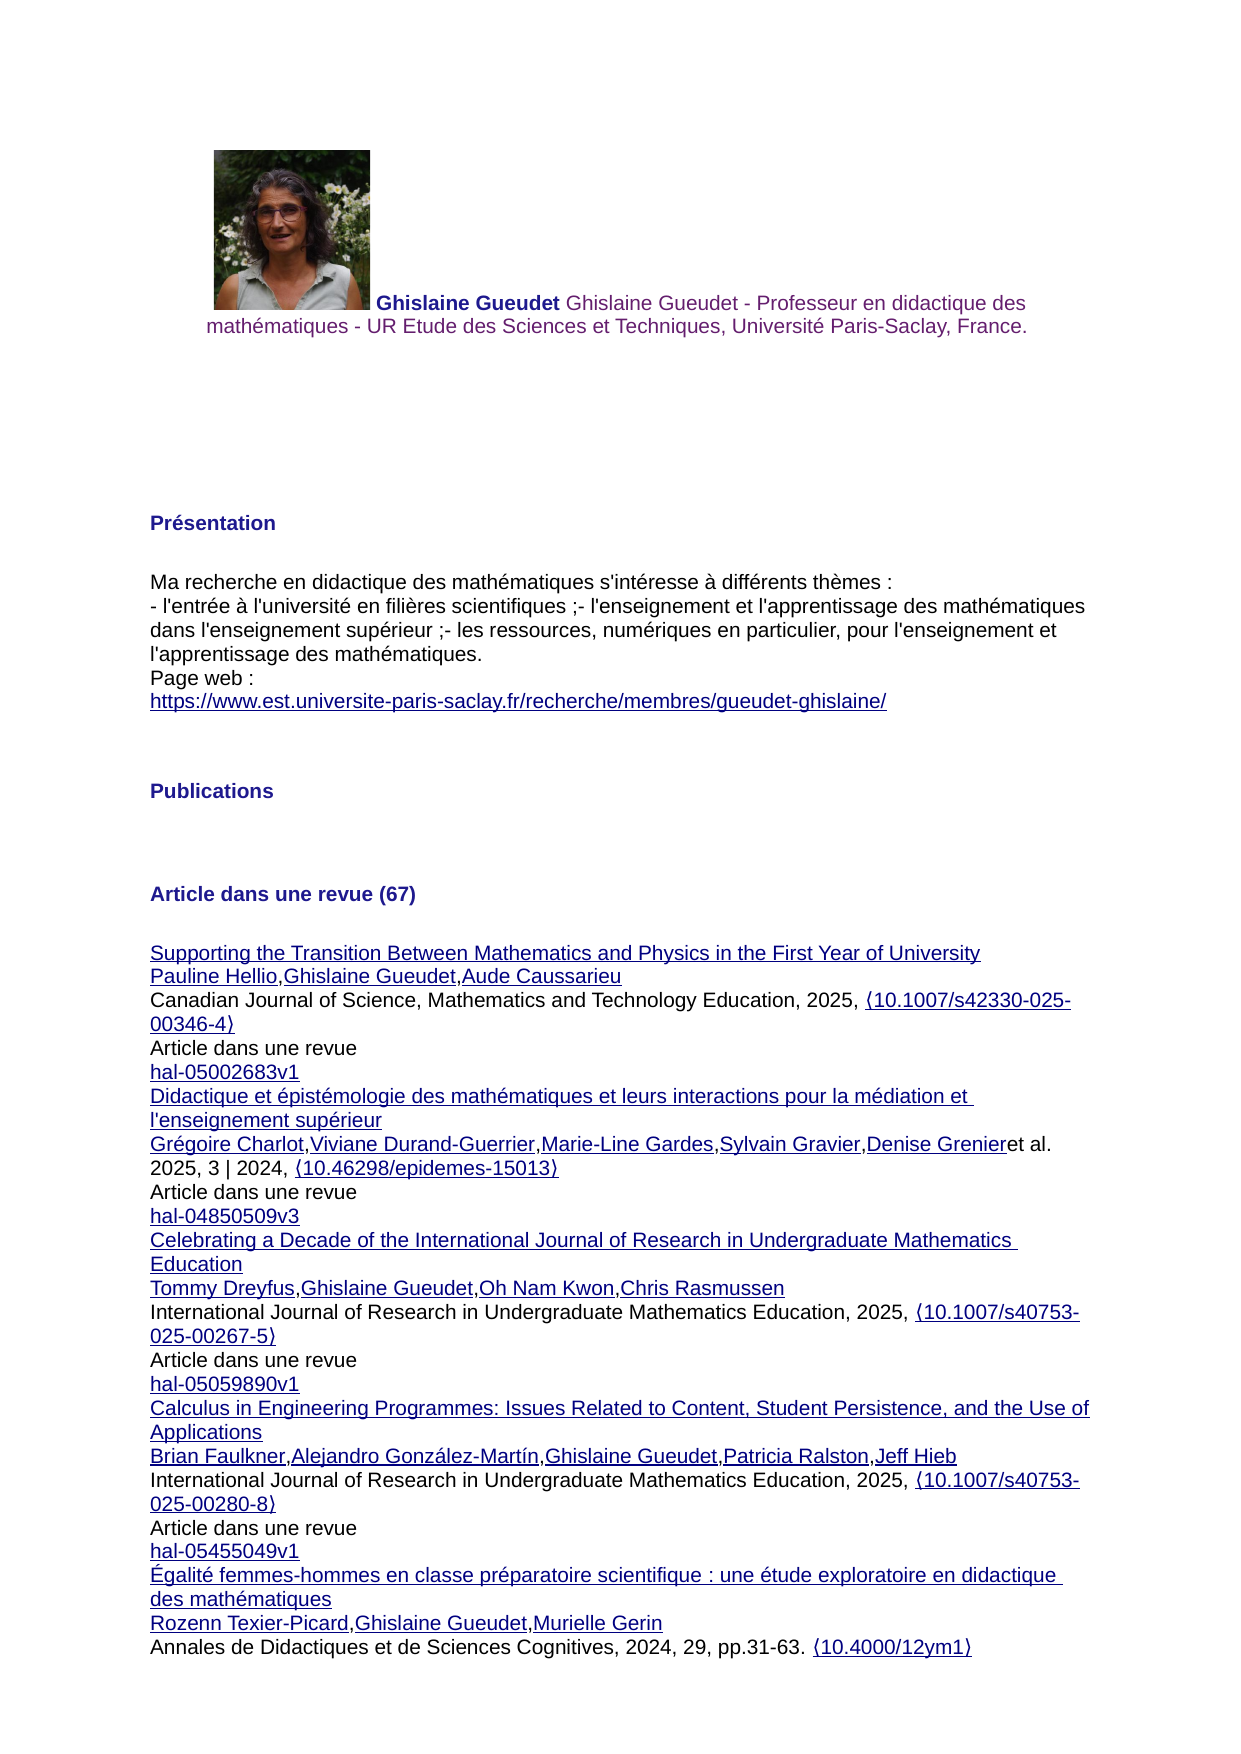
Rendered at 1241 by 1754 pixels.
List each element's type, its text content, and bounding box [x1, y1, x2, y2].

table_cell Égalité femmes-hommes en classe préparatoire scientifique : une étude exploratoire en didactique des mathématiques Rozenn Texier-Picard,Ghislaine Gueudet,Murielle Gerin Annales de Didactiques et de Sciences Cognitives, 2024, 29, pp.31-63. ⟨10.4000/12ym1⟩ [150, 1563, 1090, 1659]
subtitle Ghislaine Gueudet Ghislaine Gueudet - Professeur en didactique des mathématiques - UR Etude des Sciences et Techniques, Université Paris-Saclay, France. [150, 150, 1090, 338]
subtitle Article dans une revue (67) [150, 882, 1090, 906]
text - l'entrée à l'université en filières scientifiques ;- l'enseignement et l'apprentissage des mathématiques dans l'enseignement supérieur ;- les ressources, numériques en particulier, pour l'enseignement et l'apprentissage des mathématiques. [150, 593, 1090, 665]
text Page web : [150, 665, 1090, 689]
table_cell Didactique et épistémologie des mathématiques et leurs interactions pour la médiation et l'enseignement supérieur Grégoire Charlot,Viviane Durand-Guerrier,Marie-Line Gardes,Sylvain Gravier,Denise Grenieret al. 2025, 3 | 2024, ⟨10.46298/epidemes-15013⟩ Article dans une revue hal-04850509v3 [150, 1084, 1090, 1228]
subtitle Présentation [150, 511, 1090, 535]
text Ma recherche en didactique des mathématiques s'intéresse à différents thèmes : [150, 569, 1090, 593]
table_cell Calculus in Engineering Programmes: Issues Related to Content, Student Persistence, and the Use of [150, 1396, 1090, 1417]
subtitle Publications [150, 779, 1090, 803]
picture [213, 150, 371, 310]
table_cell Applications Brian Faulkner,Alejandro González-Martín,Ghislaine Gueudet,Patricia Ralston,Jeff Hieb International Journal of Research in Undergraduate Mathematics Education, 2025, ⟨10.1007/s40753-025-00280-8⟩ Article dans une revue hal-05455049v1 [150, 1418, 1090, 1563]
table_header Supporting the Transition Between Mathematics and Physics in the First Year of University Pauline Hellio,Ghislaine Gueudet,Aude Caussarieu Canadian Journal of Science, Mathematics and Technology Education, 2025, ⟨10.1007/s42330-025-00346-4⟩ Article dans une revue hal-05002683v1 [150, 940, 1090, 1084]
text https://www.est.universite-paris-saclay.fr/recherche/membres/gueudet-ghislaine/ [150, 689, 1090, 713]
table_cell Celebrating a Decade of the International Journal of Research in Undergraduate Mathematics Education Tommy Dreyfus,Ghislaine Gueudet,Oh Nam Kwon,Chris Rasmussen International Journal of Research in Undergraduate Mathematics Education, 2025, ⟨10.1007/s40753-025-00267-5⟩ Article dans une revue hal-05059890v1 [150, 1228, 1090, 1396]
